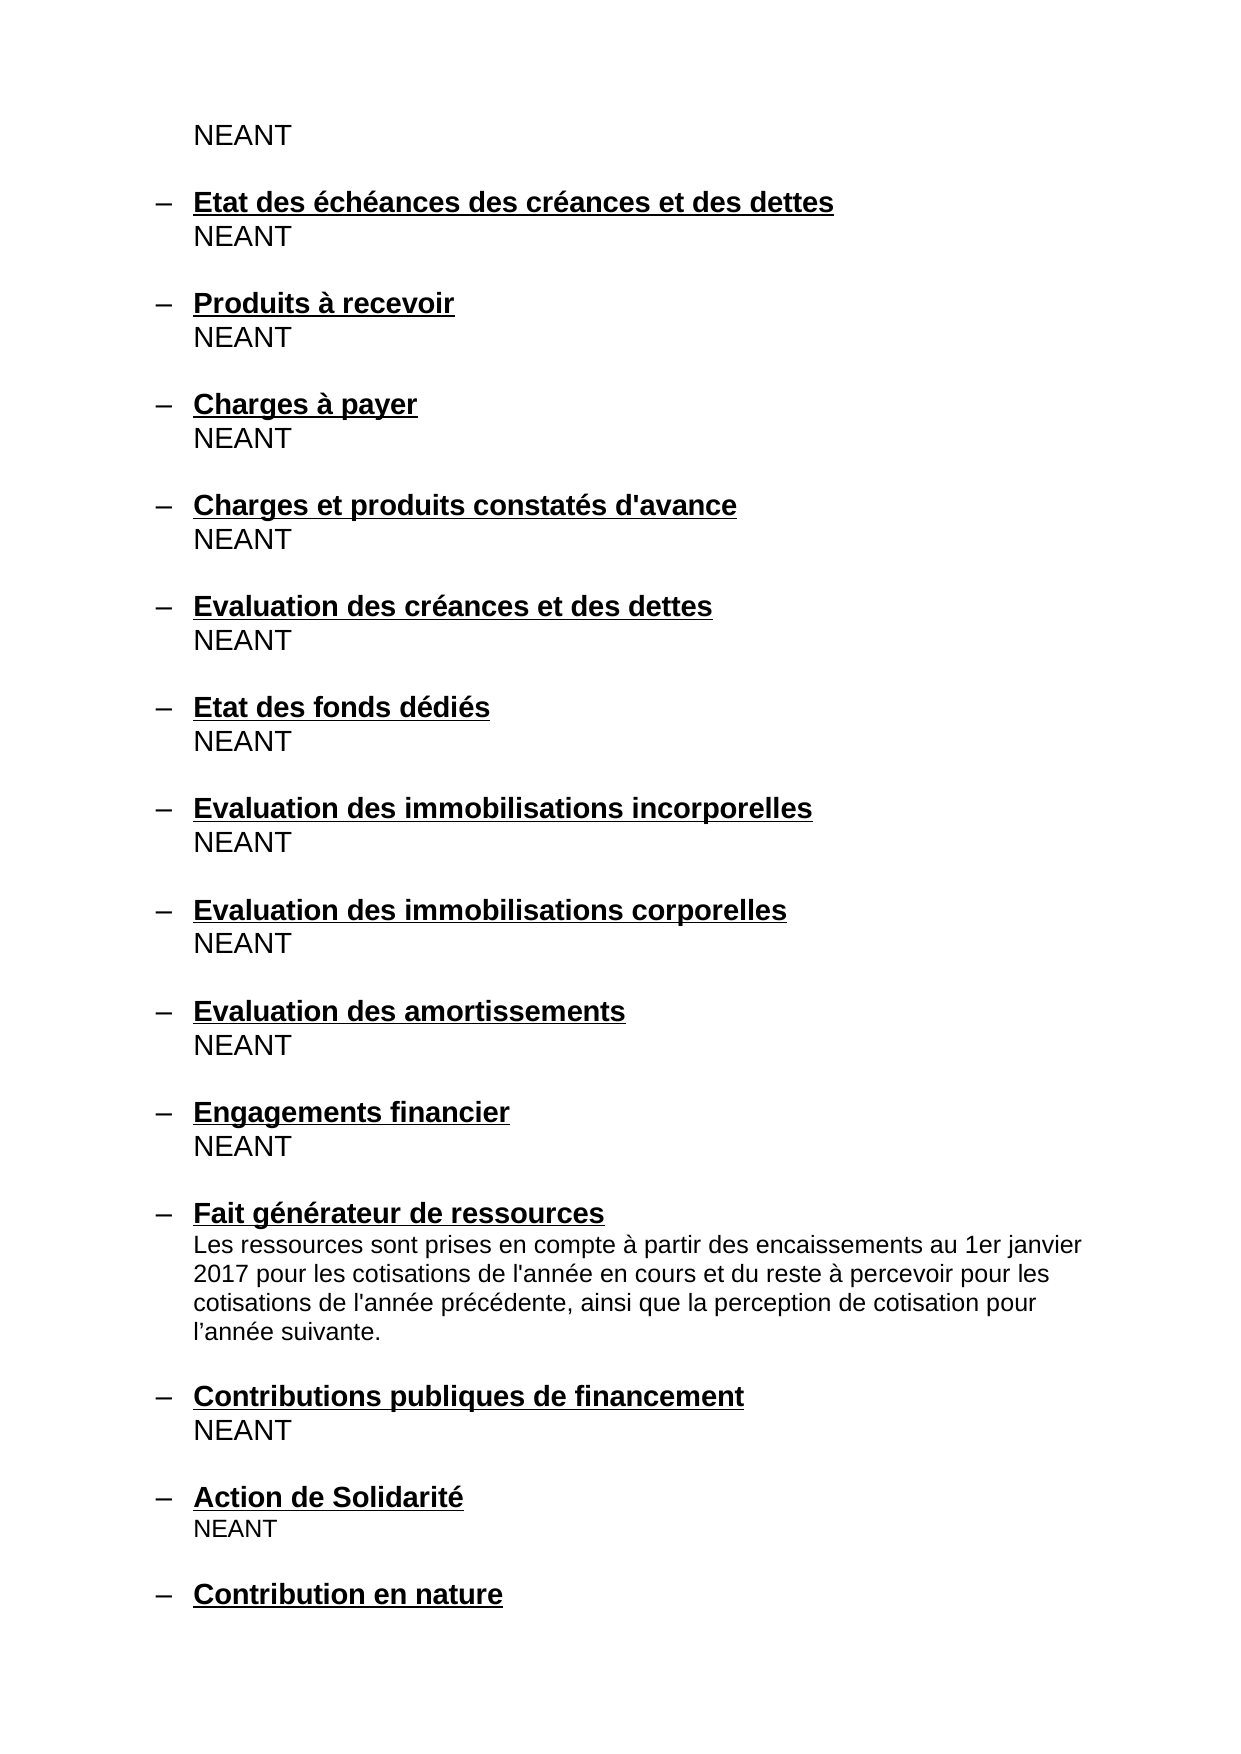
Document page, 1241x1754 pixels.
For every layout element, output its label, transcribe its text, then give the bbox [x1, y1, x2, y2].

list Contribution en nature [156, 1577, 1122, 1611]
list Action de Solidarité [156, 1480, 1122, 1514]
list Charges à payer [156, 387, 1122, 421]
list NEANT [156, 825, 1122, 859]
list NEANT [156, 1027, 1122, 1061]
list NEANT [156, 1128, 1122, 1162]
list NEANT [156, 522, 1122, 556]
list Evaluation des immobilisations corporelles [156, 892, 1122, 926]
list Evaluation des amortissements [156, 993, 1122, 1027]
list NEANT [156, 219, 1122, 253]
list NEANT [156, 926, 1122, 960]
list Engagements financier [156, 1094, 1122, 1128]
list Les ressources sont prises en compte à partir des encaissements au 1er janvier 2017 pour les cotisations de l'année en cours et du reste à percevoir pour les cotisations de l'année précédente, ainsi que la perception de cotisation pour l’année suivante. [156, 1229, 1122, 1346]
list Etat des fonds dédiés [156, 690, 1122, 724]
list NEANT [156, 1413, 1122, 1447]
list NEANT [156, 421, 1122, 455]
list NEANT [156, 623, 1122, 657]
list Produits à recevoir [156, 286, 1122, 320]
list NEANT [156, 724, 1122, 758]
list Fait générateur de ressources [156, 1196, 1122, 1229]
list Etat des échéances des créances et des dettes [156, 185, 1122, 219]
list NEANT [156, 320, 1122, 354]
list NEANT [156, 118, 1122, 152]
list Charges et produits constatés d'avance [156, 488, 1122, 522]
list Evaluation des créances et des dettes [156, 589, 1122, 623]
list Contributions publiques de financement [156, 1379, 1122, 1413]
list Evaluation des immobilisations incorporelles [156, 791, 1122, 825]
list NEANT [156, 1514, 1122, 1543]
